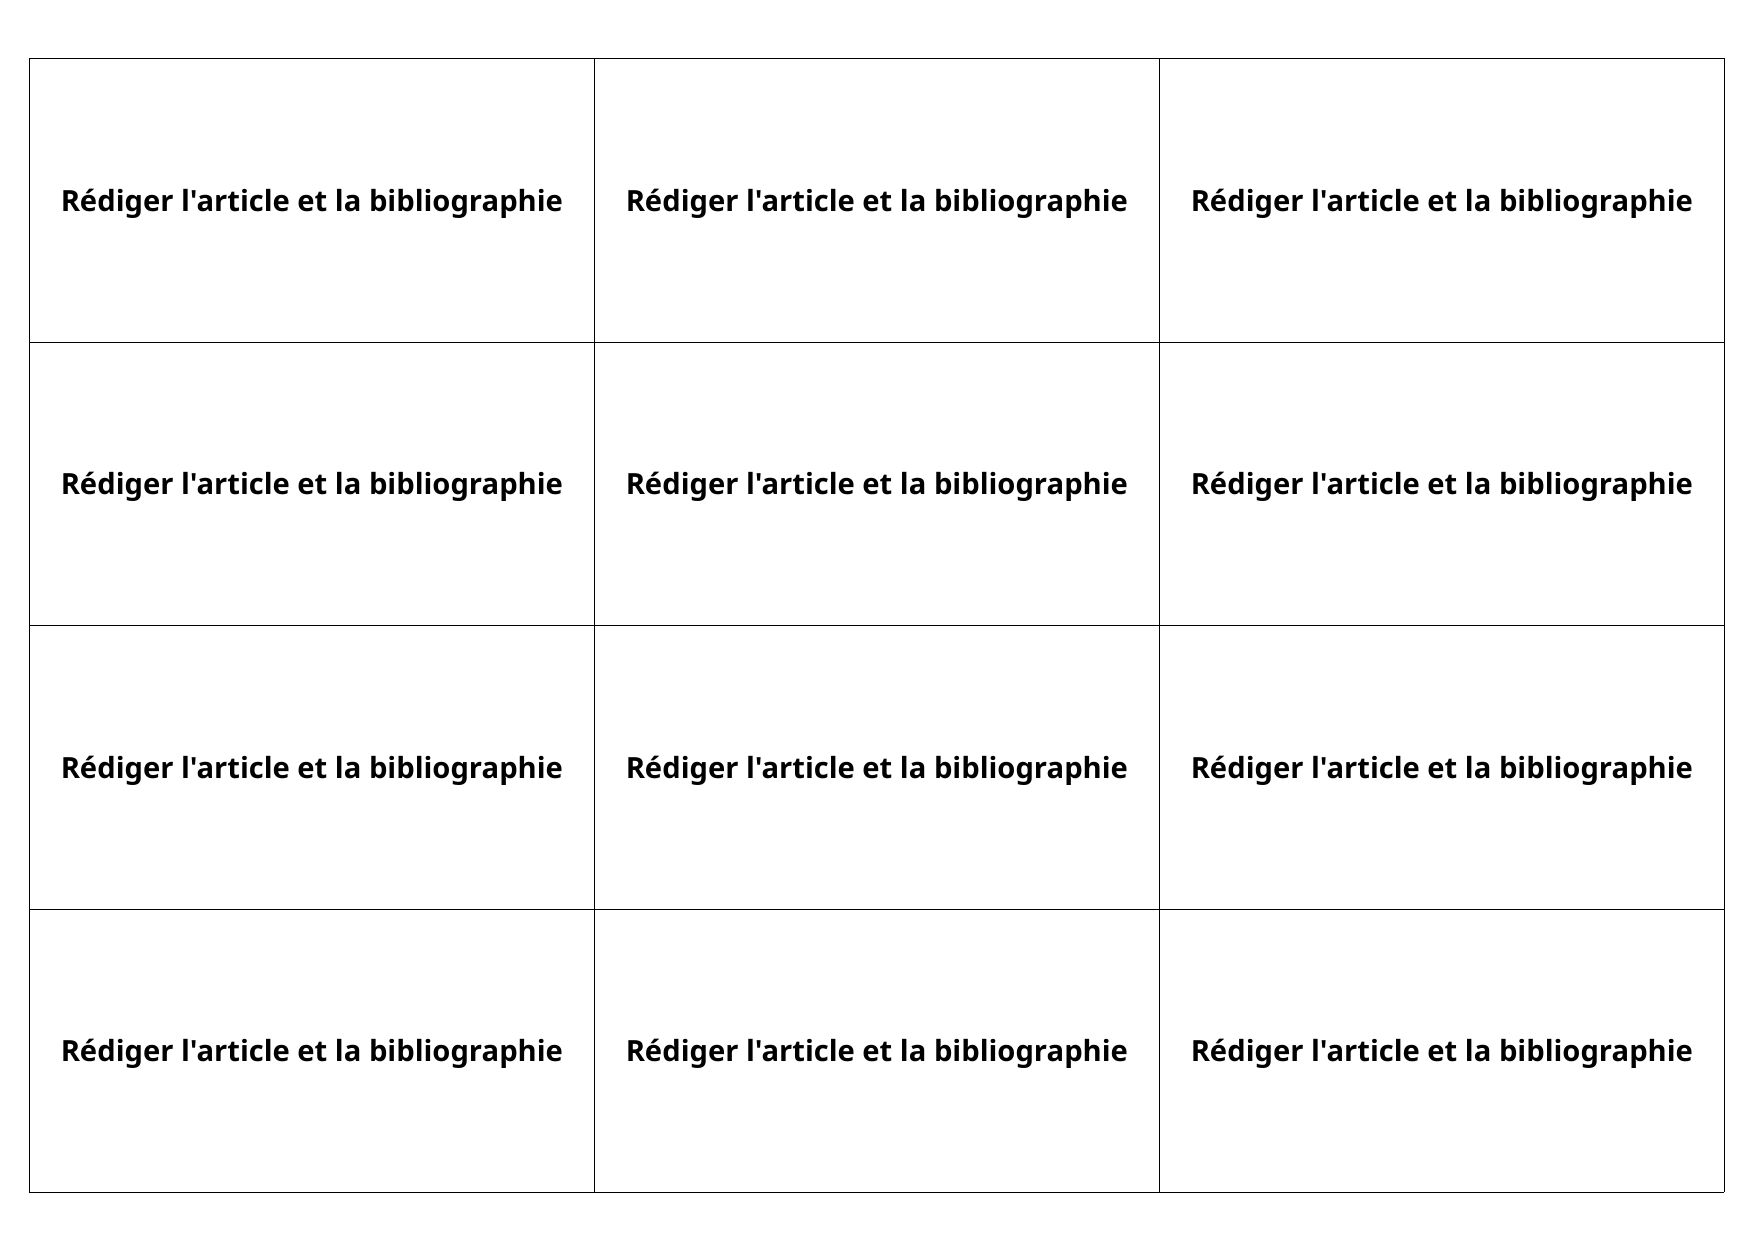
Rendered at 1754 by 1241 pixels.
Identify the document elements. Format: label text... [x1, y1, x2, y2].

table_cell Rédiger l'article et la bibliographie [30, 626, 594, 908]
table_header Rédiger l'article et la bibliographie [30, 59, 594, 342]
table_header Rédiger l'article et la bibliographie [595, 59, 1159, 342]
table_cell Rédiger l'article et la bibliographie [1160, 910, 1724, 1192]
table_cell Rédiger l'article et la bibliographie [595, 626, 1159, 908]
table_cell Rédiger l'article et la bibliographie [1160, 626, 1724, 908]
table_cell Rédiger l'article et la bibliographie [30, 343, 594, 625]
table_cell Rédiger l'article et la bibliographie [30, 910, 594, 1192]
table_header Rédiger l'article et la bibliographie [1160, 59, 1724, 342]
table_cell Rédiger l'article et la bibliographie [1160, 343, 1724, 625]
table_cell Rédiger l'article et la bibliographie [595, 910, 1159, 1192]
table_cell Rédiger l'article et la bibliographie [595, 343, 1159, 625]
